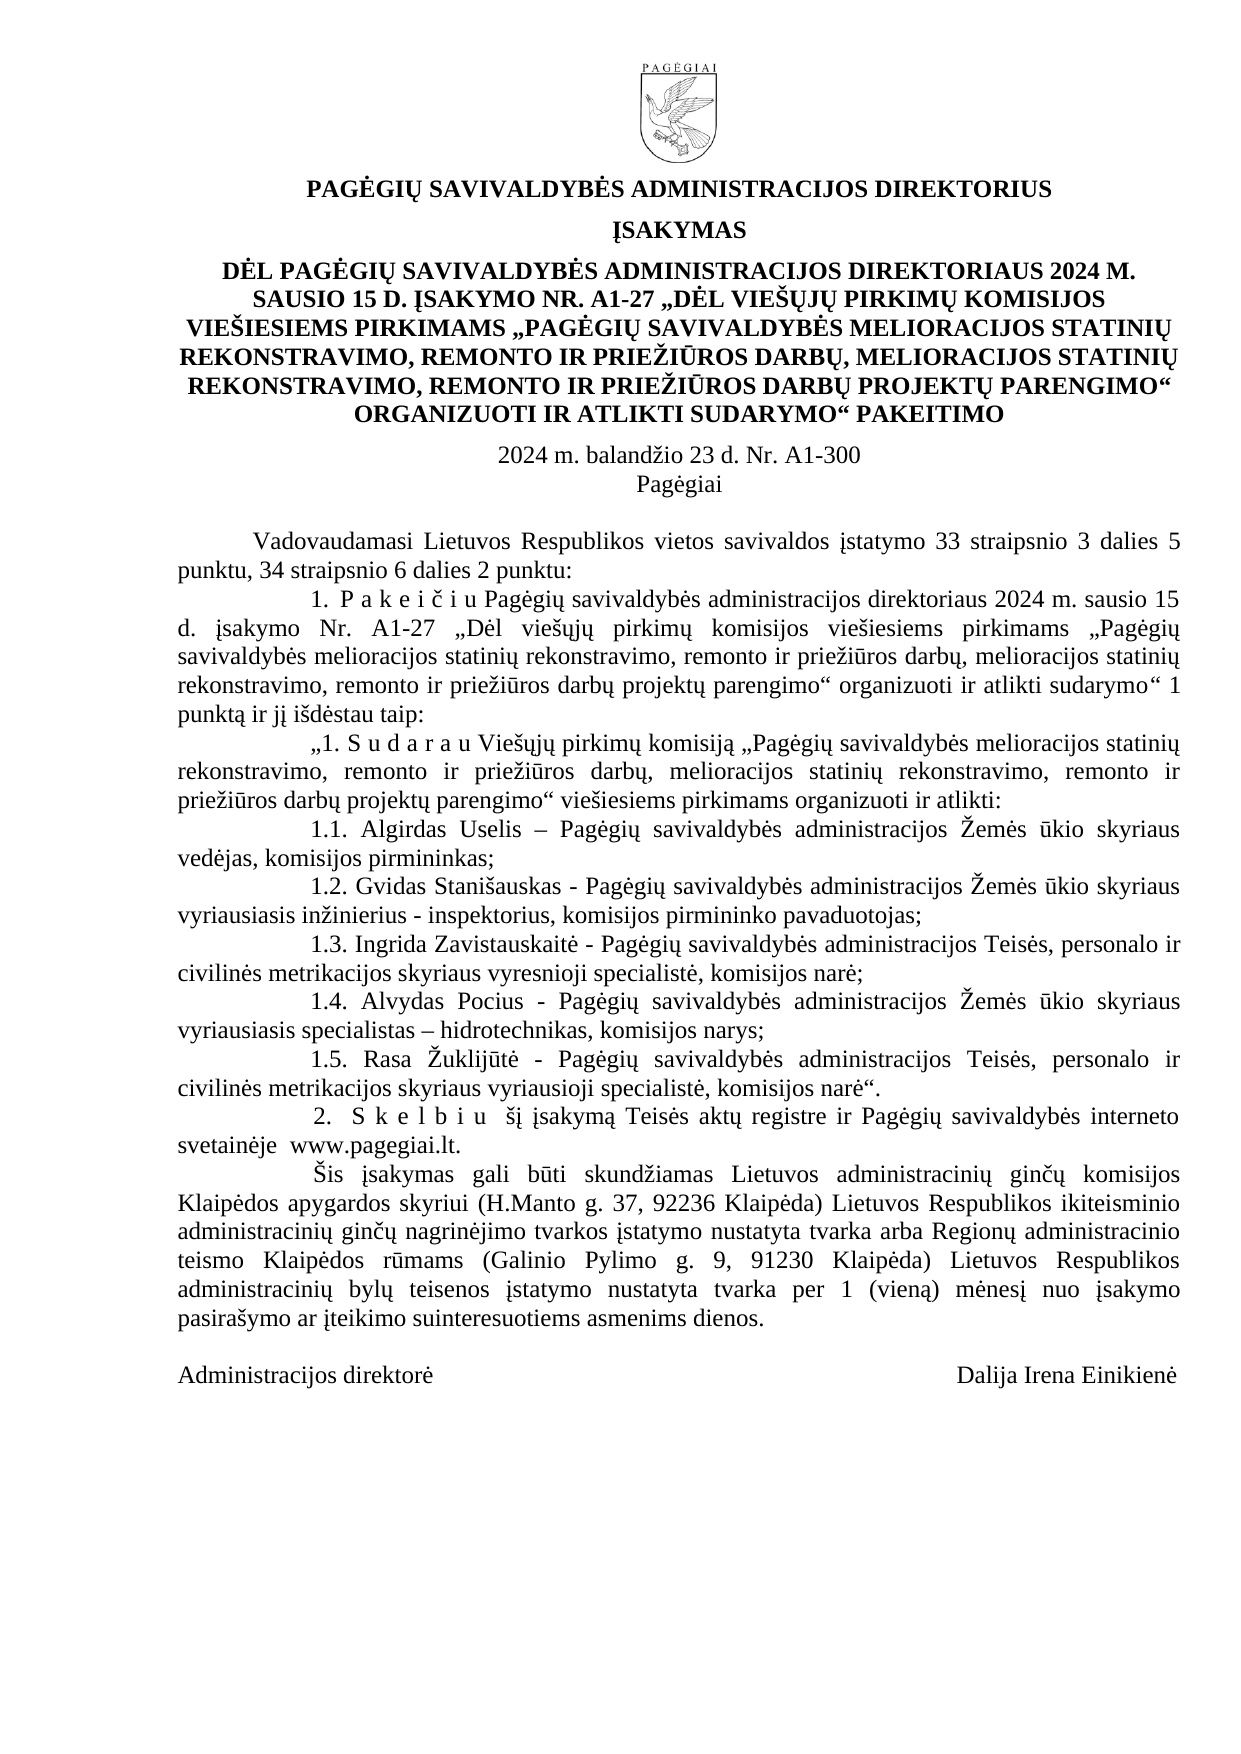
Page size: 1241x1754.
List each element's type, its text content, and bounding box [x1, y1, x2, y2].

text 1. P a k e i č i u Pagėgių savivaldybės administracijos direktoriaus 2024 m. sausio 15 d. įsakymo Nr. A1-27 „Dėl viešųjų pirkimų komisijos viešiesiems pirkimams „Pagėgių savivaldybės melioracijos statinių rekonstravimo, remonto ir priežiūros darbų, melioracijos statinių rekonstravimo, remonto ir priežiūros darbų projektų parengimo“ organizuoti ir atlikti sudarymo“ 1 punktą ir jį išdėstau taip: [177, 584, 1181, 728]
text DĖL PAGĖGIŲ SAVIVALDYBĖS ADMINISTRACIJOS DIREKTORIAUS 2024 M. SAUSIO 15 D. ĮSAKYMO NR. A1-27 „dėl viešųjų pirkimų komisijos VIEŠIESIEMS PIRKIMAMS „PAGĖGIŲ SAVIVALDYBĖS MELIORACIJOS STATINIŲ REKONSTRAVIMO, REMONTO IR PRIEŽIŪROS DARBŲ, MELIORACIJOS STATINIŲ REKONSTRAVIMO, REMONtO IR PRIEŽIŪROS DARBŲ PROJEKTŲ PARENGIMO“ ORGANIZUOTI IR ATLIKTI SUDARYMO“ PAKEITIMO [177, 256, 1181, 428]
text 1.5. Rasa Žuklijūtė - Pagėgių savivaldybės administracijos Teisės, personalo ir civilinės metrikacijos skyriaus vyriausioji specialistė, komisijos narė“. [177, 1044, 1181, 1101]
text 1.4. Alvydas Pocius - Pagėgių savivaldybės administracijos Žemės ūkio skyriaus vyriausiasis specialistas – hidrotechnikas, komisijos narys; [177, 986, 1181, 1044]
text 1.3. Ingrida Zavistauskaitė - Pagėgių savivaldybės administracijos Teisės, personalo ir civilinės metrikacijos skyriaus vyresnioji specialistė, komisijos narė; [177, 929, 1181, 986]
text Vadovaudamasi Lietuvos Respublikos vietos savivaldos įstatymo 33 straipsnio 3 dalies 5 punktu, 34 straipsnio 6 dalies 2 punktu: [177, 526, 1181, 584]
text 1.1. Algirdas Uselis – Pagėgių savivaldybės administracijos Žemės ūkio skyriaus vedėjas, komisijos pirmininkas; [177, 814, 1181, 871]
text 1.2. Gvidas Stanišauskas - Pagėgių savivaldybės administracijos Žemės ūkio skyriaus vyriausiasis inžinierius - inspektorius, komisijos pirmininko pavaduotojas; [177, 871, 1181, 929]
subtitle Pagėgių savivaldybės administracijos direktorius [177, 174, 1181, 203]
text Pagėgiai [177, 469, 1181, 498]
text Šis įsakymas gali būti skundžiamas Lietuvos administracinių ginčų komisijos Klaipėdos apygardos skyriui (H.Manto g. 37, 92236 Klaipėda) Lietuvos Respublikos ikiteisminio administracinių ginčų nagrinėjimo tvarkos įstatymo nustatyta tvarka arba Regionų administracinio teismo Klaipėdos rūmams (Galinio Pylimo g. 9, 91230 Klaipėda) Lietuvos Respublikos administracinių bylų teisenos įstatymo nustatyta tvarka per 1 (vieną) mėnesį nuo įsakymo pasirašymo ar įteikimo suinteresuotiems asmenims dienos. [177, 1159, 1181, 1331]
text įsakymas [177, 215, 1181, 244]
text Administracijos direktorė Dalija Irena Einikienė [177, 1360, 1181, 1389]
subtitle 2024 m. balandžio 23 d. Nr. A1-300 [177, 440, 1181, 469]
text „1. S u d a r a u Viešųjų pirkimų komisiją „Pagėgių savivaldybės melioracijos statinių rekonstravimo, remonto ir priežiūros darbų, melioracijos statinių rekonstravimo, remonto ir priežiūros darbų projektų parengimo“ viešiesiems pirkimams organizuoti ir atlikti: [177, 728, 1181, 814]
text 2. S k e l b i u šį įsakymą Teisės aktų registre ir Pagėgių savivaldybės interneto svetainėje www.pagegiai.lt. [177, 1101, 1181, 1159]
